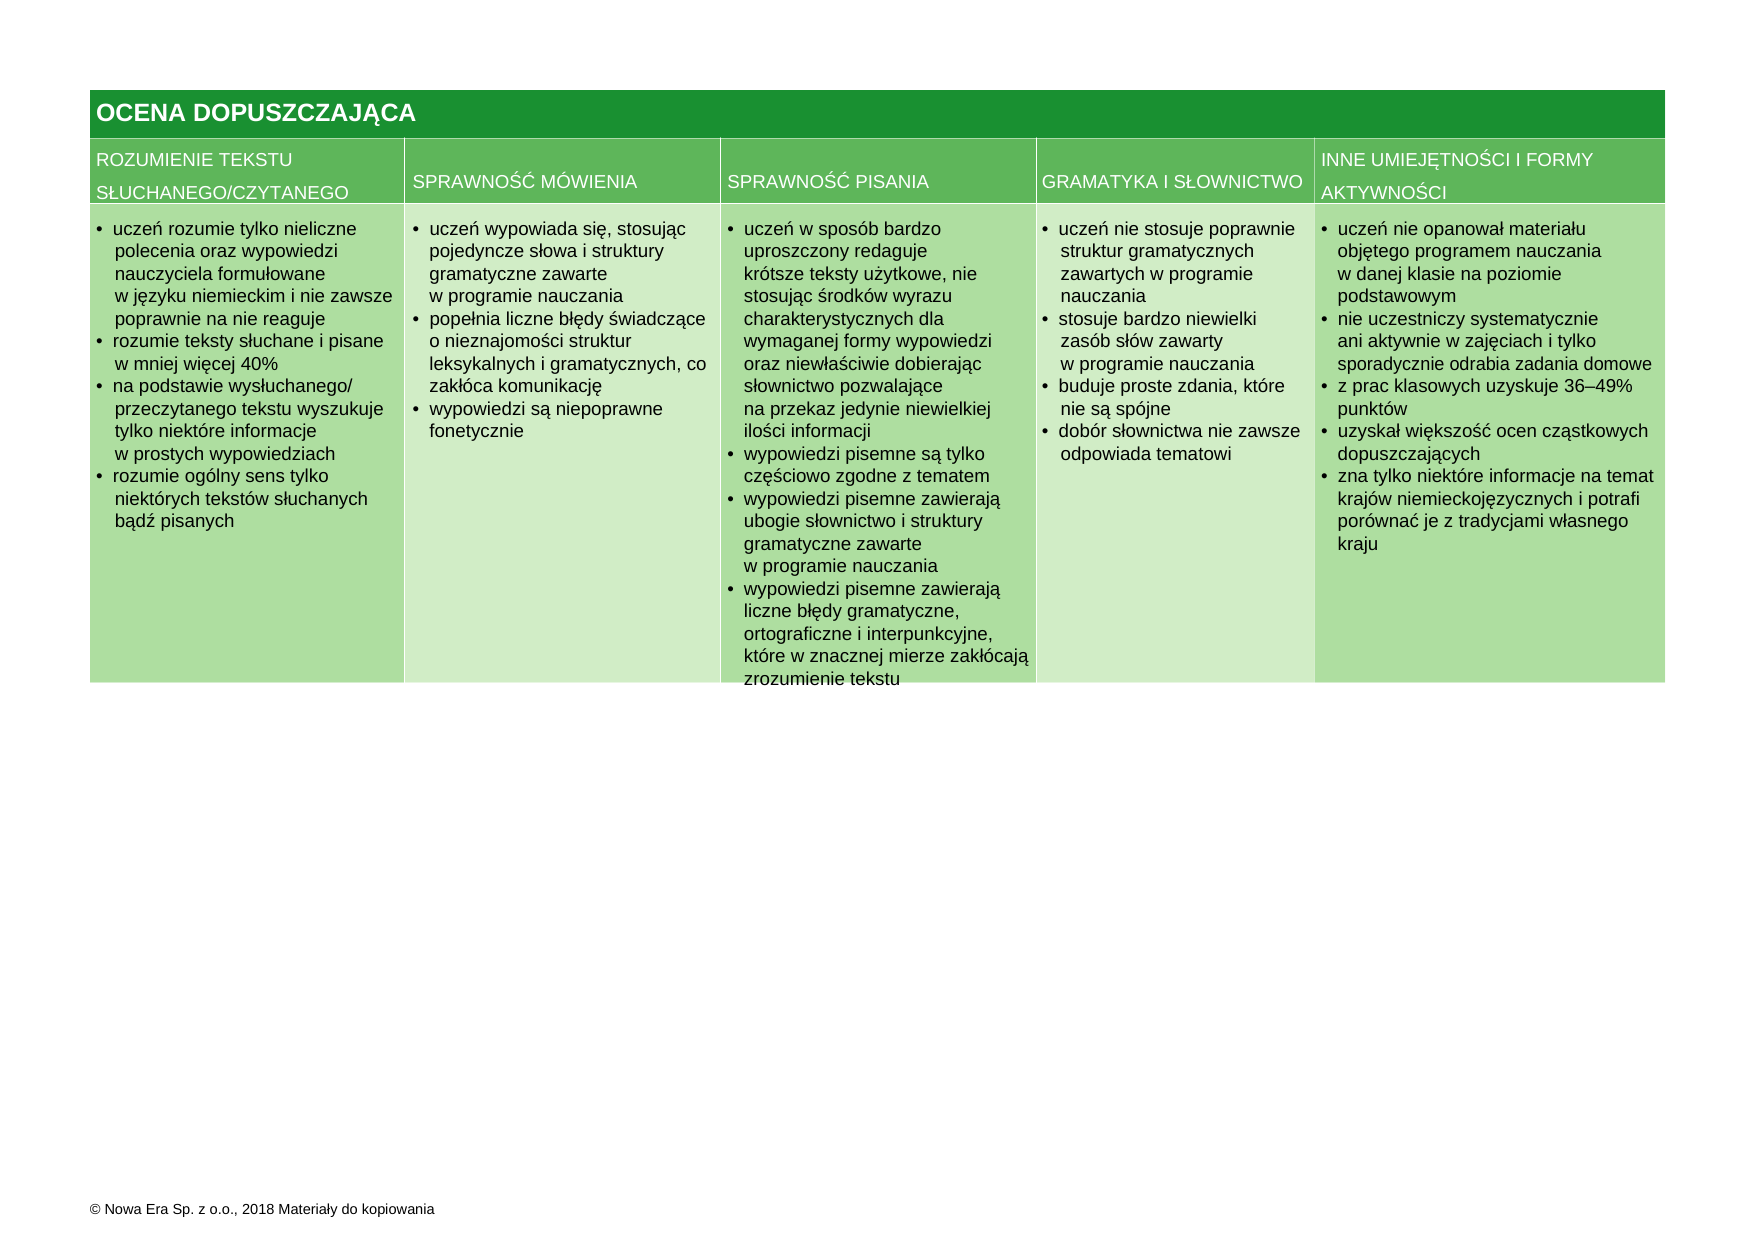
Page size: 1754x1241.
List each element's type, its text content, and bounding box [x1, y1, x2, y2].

table_cell zrozumienie tekstu [740, 683, 1033, 689]
table_cell [96, 683, 398, 689]
table_cell [1308, 683, 1658, 689]
picture [88, 88, 1666, 683]
table_cell [715, 683, 739, 689]
table_cell [398, 683, 714, 689]
text © Nowa Era Sp. z o.o., 2018 Materiały do kopiowania [89, 1201, 1656, 1217]
table_cell [1033, 683, 1308, 689]
